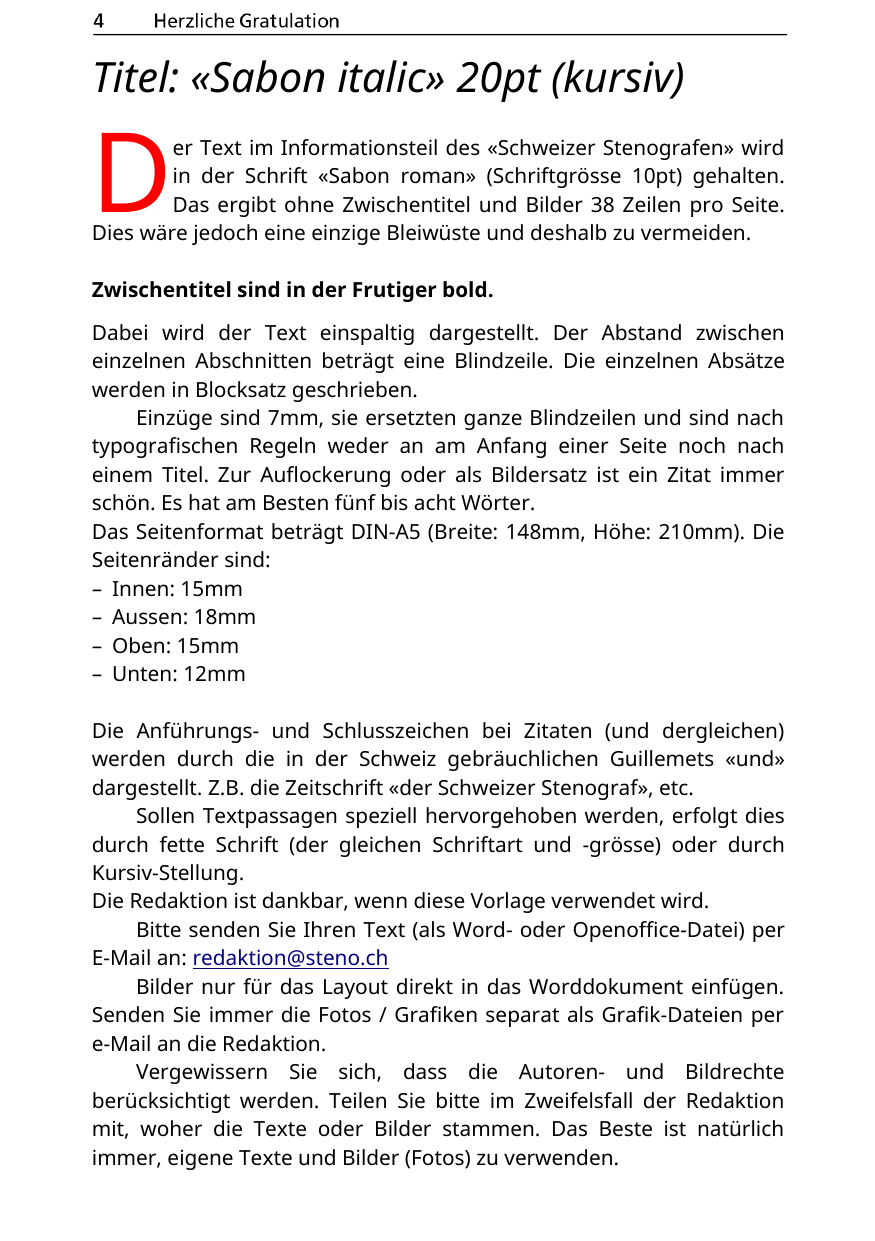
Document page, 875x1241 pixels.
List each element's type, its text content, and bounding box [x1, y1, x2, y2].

text Vergewissern Sie sich, dass die Autoren- und Bildrechte berücksichtigt werden. Teilen Sie bitte im Zweifelsfall der Redaktion mit, woher die Texte oder Bilder stammen. Das Beste ist natürlich immer, eigene Texte und Bilder (Fotos) zu verwenden. [92, 1057, 786, 1171]
text Die Redaktion ist dankbar, wenn diese Vorlage verwendet wird. [92, 887, 786, 915]
text Sollen Textpassagen speziell hervorgehoben werden, erfolgt dies durch fette Schrift (der gleichen Schriftart und -grösse) oder durch Kursiv-Stellung. [92, 801, 786, 887]
list Innen: 15mm [92, 574, 786, 602]
text Bitte senden Sie Ihren Text (als Word- oder Openoffice-Datei) per E-Mail an: redaktion@steno.ch [92, 915, 786, 972]
list Unten: 12mm [92, 659, 786, 716]
text Die Anführungs- und Schlusszeichen bei Zitaten (und dergleichen) werden durch die in der Schweiz gebräuchlichen Guillemets «und» dargestellt. Z.B. die Zeitschrift «der Schweizer Stenograf», etc. [92, 716, 786, 801]
text Titel: «Sabon italic» 20pt (kursiv) [92, 48, 786, 105]
text Der Text im Informationsteil des «Schweizer Stenografen» wird in der Schrift «Sabon roman» (Schriftgrösse 10pt) gehalten. Das ergibt ohne Zwischentitel und Bilder 38 Zeilen pro Seite. Dies wäre jedoch eine einzige Bleiwüste und deshalb zu vermeiden. [92, 133, 786, 247]
list Oben: 15mm [92, 631, 786, 659]
text Einzüge sind 7mm, sie ersetzten ganze Blindzeilen und sind nach typografischen Regeln weder an am Anfang einer Seite noch nach einem Titel. Zur Auflockerung oder als Bildersatz ist ein Zitat immer schön. Es hat am Besten fünf bis acht Wörter. [92, 403, 786, 517]
text Bilder nur für das Layout direkt in das Worddokument einfügen. Senden Sie immer die Fotos / Grafiken separat als Grafik-Dateien per e-Mail an die Redaktion. [92, 972, 786, 1057]
text Zwischentitel sind in der Frutiger bold. [92, 275, 786, 304]
text Das Seitenformat beträgt DIN-A5 (Breite: 148mm, Höhe: 210mm). Die Seitenränder sind: [92, 517, 786, 574]
text Dabei wird der Text einspaltig dargestellt. Der Abstand zwischen einzelnen Abschnitten beträgt eine Blindzeile. Die einzelnen Absätze werden in Blocksatz geschrieben. [92, 318, 786, 403]
list Aussen: 18mm [92, 602, 786, 631]
